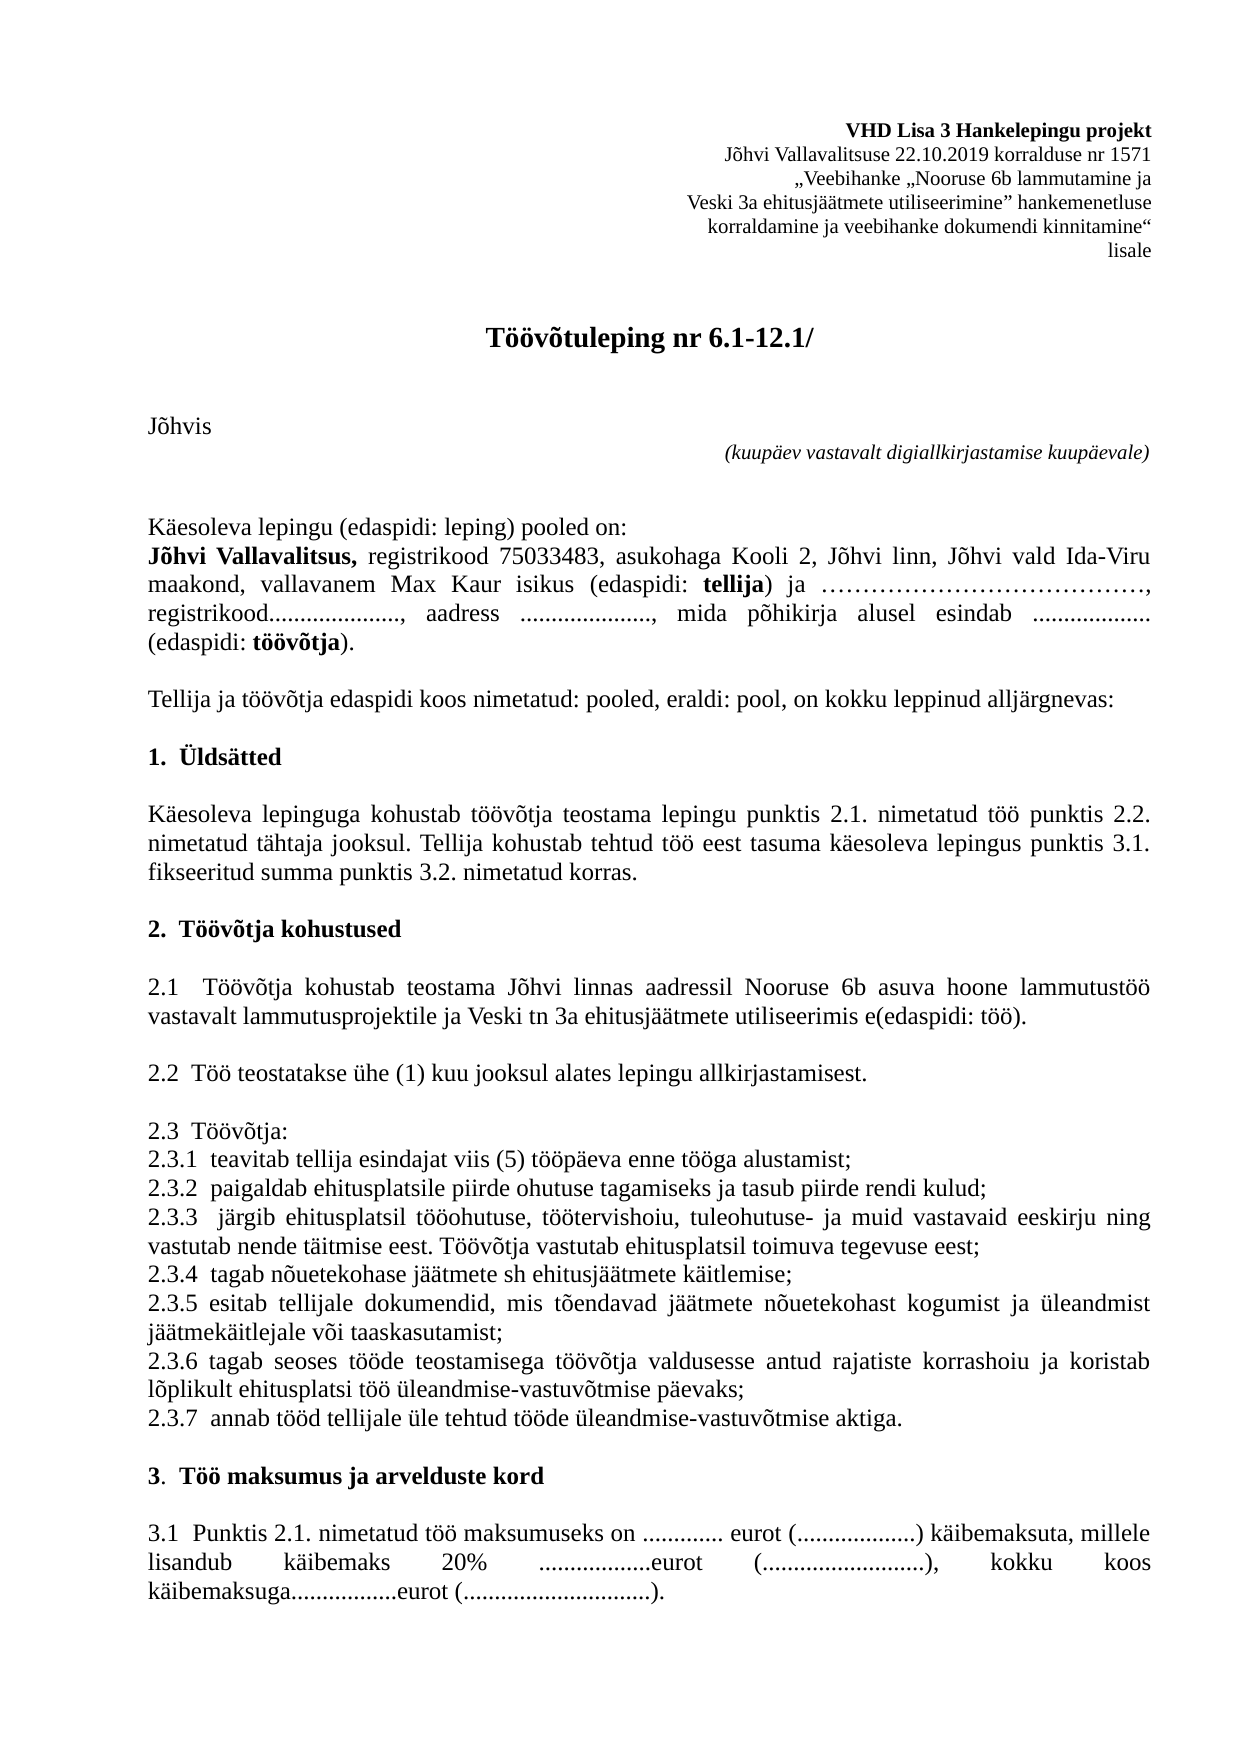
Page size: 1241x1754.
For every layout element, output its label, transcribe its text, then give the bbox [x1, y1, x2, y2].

text 2.3.3 järgib ehitusplatsil tööohutuse, töötervishoiu, tuleohutuse- ja muid vastavaid eeskirju ning vastutab nende täitmise eest. Töövõtja vastutab ehitusplatsil toimuva tegevuse eest; [148, 1202, 1152, 1259]
text 2.3.5 esitab tellijale dokumendid, mis tõendavad jäätmete nõuetekohast kogumist ja üleandmist jäätmekäitlejale või taaskasutamist; [148, 1288, 1152, 1346]
text 2.3.7 annab tööd tellijale üle tehtud tööde üleandmise-vastuvõtmise aktiga. [148, 1403, 1152, 1432]
list „Veebihanke „Nooruse 6b lammutamine ja [148, 166, 1152, 190]
text 2.2 Töö teostatakse ühe (1) kuu jooksul alates lepingu allkirjastamisest. [148, 1058, 1152, 1087]
text 2.3.6 tagab seoses tööde teostamisega töövõtja valdusesse antud rajatiste korrashoiu ja koristab lõplikult ehitusplatsi töö üleandmise-vastuvõtmise päevaks; [148, 1346, 1152, 1403]
text 2. Töövõtja kohustused [148, 914, 1152, 943]
text (kuupäev vastavalt digiallkirjastamise kuupäevale) [148, 440, 1152, 464]
text 2.3 Töövõtja: [148, 1116, 1152, 1144]
text Jõhvi Vallavalitsus, registrikood 75033483, asukohaga Kooli 2, Jõhvi linn, Jõhvi vald Ida-Viru maakond, vallavanem Max Kaur isikus (edaspidi: tellija) ja …………………………………, registrikood....................., aadress ....................., mida põhikirja alusel esindab ................... (edaspidi: töövõtja). [148, 541, 1152, 656]
text 2.3.4 tagab nõuetekohase jäätmete sh ehitusjäätmete käitlemise; [148, 1259, 1152, 1288]
text 1. Üldsätted [148, 742, 1152, 771]
text 3.1 Punktis 2.1. nimetatud töö maksumuseks on ............. eurot (...................) käibemaksuta, millele lisandub käibemaks 20% ..................eurot (..........................), kokku koos käibemaksuga.................eurot (..............................). [148, 1518, 1152, 1604]
subtitle Töövõtuleping nr 6.1-12.1/ [148, 320, 1152, 353]
list korraldamine ja veebihanke dokumendi kinnitamine“ [148, 214, 1152, 238]
text Käesoleva lepinguga kohustab töövõtja teostama lepingu punktis 2.1. nimetatud töö punktis 2.2. nimetatud tähtaja jooksul. Tellija kohustab tehtud töö eest tasuma käesoleva lepingus punktis 3.1. fikseeritud summa punktis 3.2. nimetatud korras. [148, 799, 1152, 886]
text 3. Töö maksumus ja arvelduste kord [148, 1461, 1152, 1489]
list Jõhvi Vallavalitsuse 22.10.2019 korralduse nr 1571 [148, 142, 1152, 166]
text Käesoleva lepingu (edaspidi: leping) pooled on: [148, 512, 1152, 541]
text 2.3.1 teavitab tellija esindajat viis (5) tööpäeva enne tööga alustamist; [148, 1144, 1152, 1173]
text 2.1 Töövõtja kohustab teostama Jõhvi linnas aadressil Nooruse 6b asuva hoone lammutustöö vastavalt lammutusprojektile ja Veski tn 3a ehitusjäätmete utiliseerimis e(edaspidi: töö). [148, 972, 1152, 1029]
list lisale [148, 238, 1152, 262]
list Veski 3a ehitusjäätmete utiliseerimine” hankemenetluse [148, 190, 1152, 214]
text VHD Lisa 3 Hankelepingu projekt [148, 118, 1152, 142]
text Tellija ja töövõtja edaspidi koos nimetatud: pooled, eraldi: pool, on kokku leppinud alljärgnevas: [148, 684, 1152, 713]
text Jõhvis [148, 411, 1152, 440]
text 2.3.2 paigaldab ehitusplatsile piirde ohutuse tagamiseks ja tasub piirde rendi kulud; [148, 1173, 1152, 1202]
